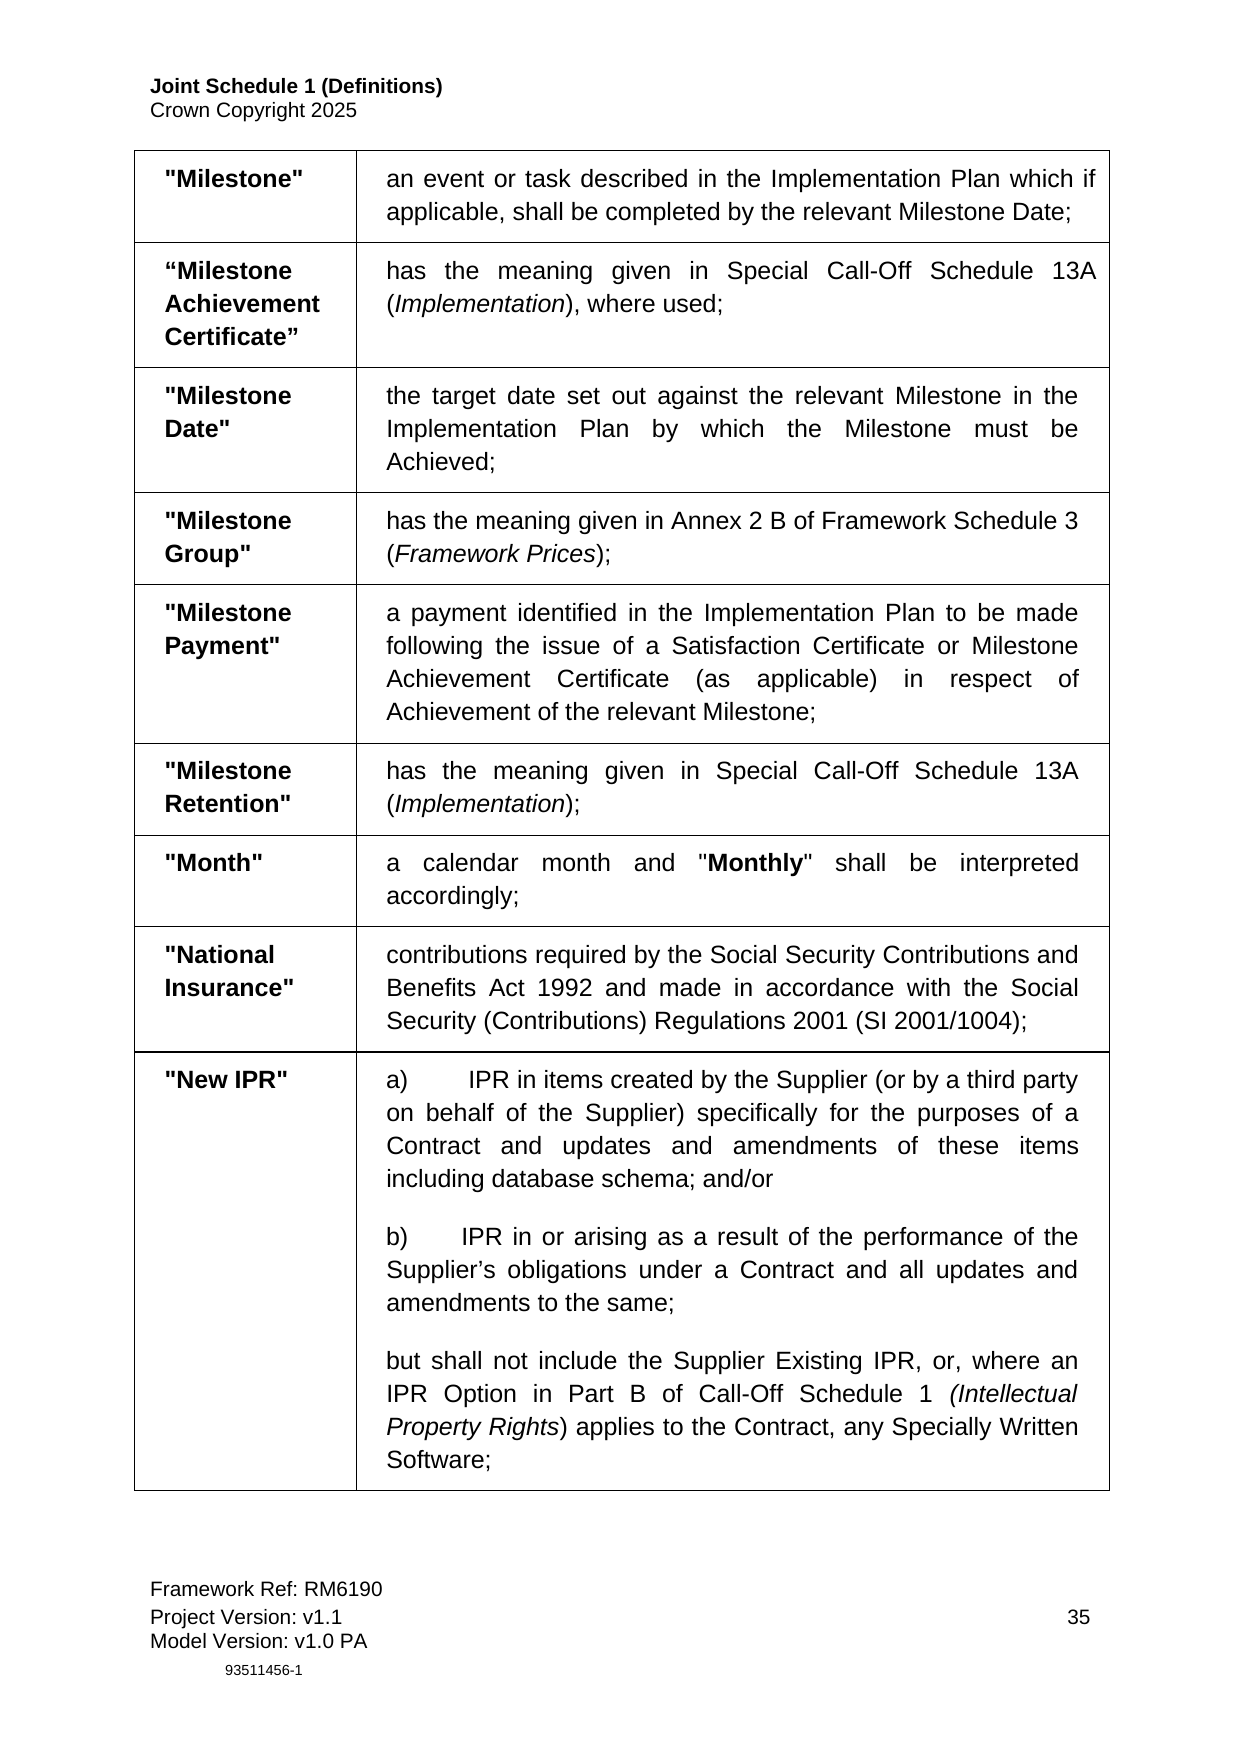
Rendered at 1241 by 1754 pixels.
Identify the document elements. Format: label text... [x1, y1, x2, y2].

table_cell the target date set out against the relevant Milestone in the Implementation Plan by which the Milestone must be Achieved; [357, 368, 1109, 492]
table_cell "Milestone Payment" [135, 585, 356, 742]
table_cell has the meaning given in Annex 2 B of Framework Schedule 3 (Framework Prices); [357, 493, 1109, 584]
table_cell "Month" [135, 836, 356, 926]
table_cell contributions required by the Social Security Contributions and Benefits Act 1992 and made in accordance with the Social Security (Contributions) Regulations 2001 (SI 2001/1004); [357, 927, 1109, 1051]
table_cell a payment identified in the Implementation Plan to be made following the issue of a Satisfaction Certificate or Milestone Achievement Certificate (as applicable) in respect of Achievement of the relevant Milestone; [357, 585, 1109, 742]
table_cell "Milestone Date" [135, 368, 356, 492]
table_cell IPR in items created by the Supplier (or by a third party on behalf of the Supplier) specifically for the purposes of a Contract and updates and amendments of these items including database schema; and/or IPR in or arising as a result of the performance of the Supplier’s obligations under a Contract and all updates and amendments to the same; but shall not include the Supplier Existing IPR, or, where an IPR Option in Part B of Call-Off Schedule 1 (Intellectual Property Rights) applies to the Contract, any Specially Written Software; [357, 1053, 1109, 1490]
table_cell "Milestone" [135, 151, 356, 242]
table_cell has the meaning given in Special Call-Off Schedule 13A (Implementation), where used; [357, 243, 1109, 367]
table_cell a calendar month and "Monthly" shall be interpreted accordingly; [357, 836, 1109, 926]
table_cell "Milestone Group" [135, 493, 356, 584]
table_cell an event or task described in the Implementation Plan which if applicable, shall be completed by the relevant Milestone Date; [357, 151, 1109, 242]
table_cell “Milestone Achievement Certificate” [135, 243, 356, 367]
table_cell "New IPR" [135, 1053, 356, 1490]
table_cell has the meaning given in Special Call-Off Schedule 13A (Implementation); [357, 744, 1109, 834]
table_cell "National Insurance" [135, 927, 356, 1051]
table_cell "Milestone Retention" [135, 744, 356, 834]
